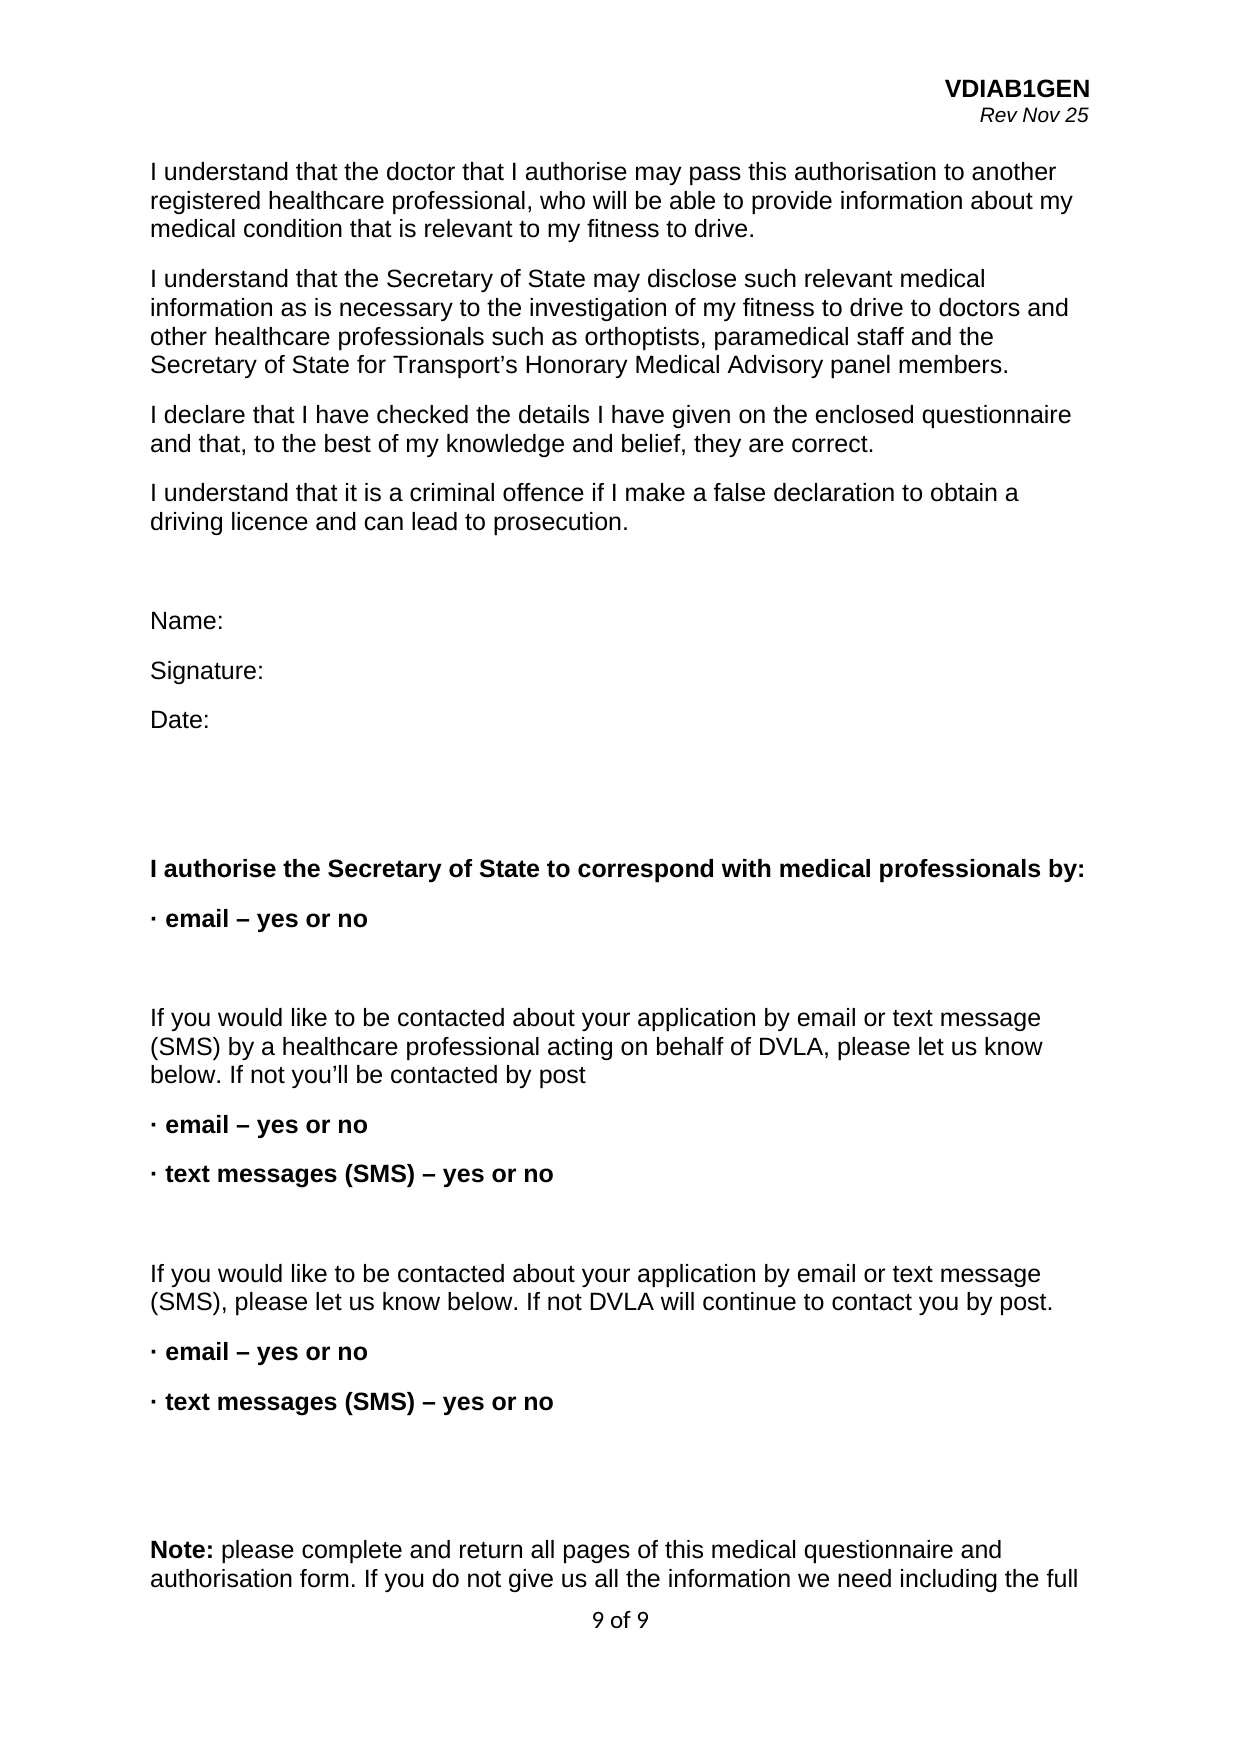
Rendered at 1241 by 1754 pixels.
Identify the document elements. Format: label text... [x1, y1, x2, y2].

text Note: please complete and return all pages of this medical questionnaire and authorisation form. If you do not give us all the information we need including the full [150, 1535, 1090, 1593]
text I understand that the doctor that I authorise may pass this authorisation to another registered healthcare professional, who will be able to provide information about my medical condition that is relevant to my fitness to drive. [150, 157, 1090, 243]
text Date: [150, 705, 1090, 734]
text I declare that I have checked the details I have given on the enclosed questionnaire and that, to the best of my knowledge and belief, they are correct. [150, 400, 1090, 457]
text If you would like to be contacted about your application by email or text message (SMS), please let us know below. If not DVLA will continue to contact you by post. [150, 1259, 1090, 1316]
text · email – yes or no [150, 904, 1090, 932]
text If you would like to be contacted about your application by email or text message (SMS) by a healthcare professional acting on behalf of DVLA, please let us know below. If not you’ll be contacted by post [150, 1003, 1090, 1089]
text I authorise the Secretary of State to correspond with medical professionals by: [150, 854, 1090, 883]
text Name: [150, 606, 1090, 635]
text I understand that it is a criminal offence if I make a false declaration to obtain a driving licence and can lead to prosecution. [150, 478, 1090, 536]
text Signature: [150, 656, 1090, 684]
text · text messages (SMS) – yes or no [150, 1159, 1090, 1188]
text · email – yes or no [150, 1337, 1090, 1366]
text · email – yes or no [150, 1110, 1090, 1139]
text I understand that the Secretary of State may disclose such relevant medical information as is necessary to the investigation of my fitness to drive to doctors and other healthcare professionals such as orthoptists, paramedical staff and the Secretary of State for Transport’s Honorary Medical Advisory panel members. [150, 264, 1090, 379]
text · text messages (SMS) – yes or no [150, 1387, 1090, 1415]
